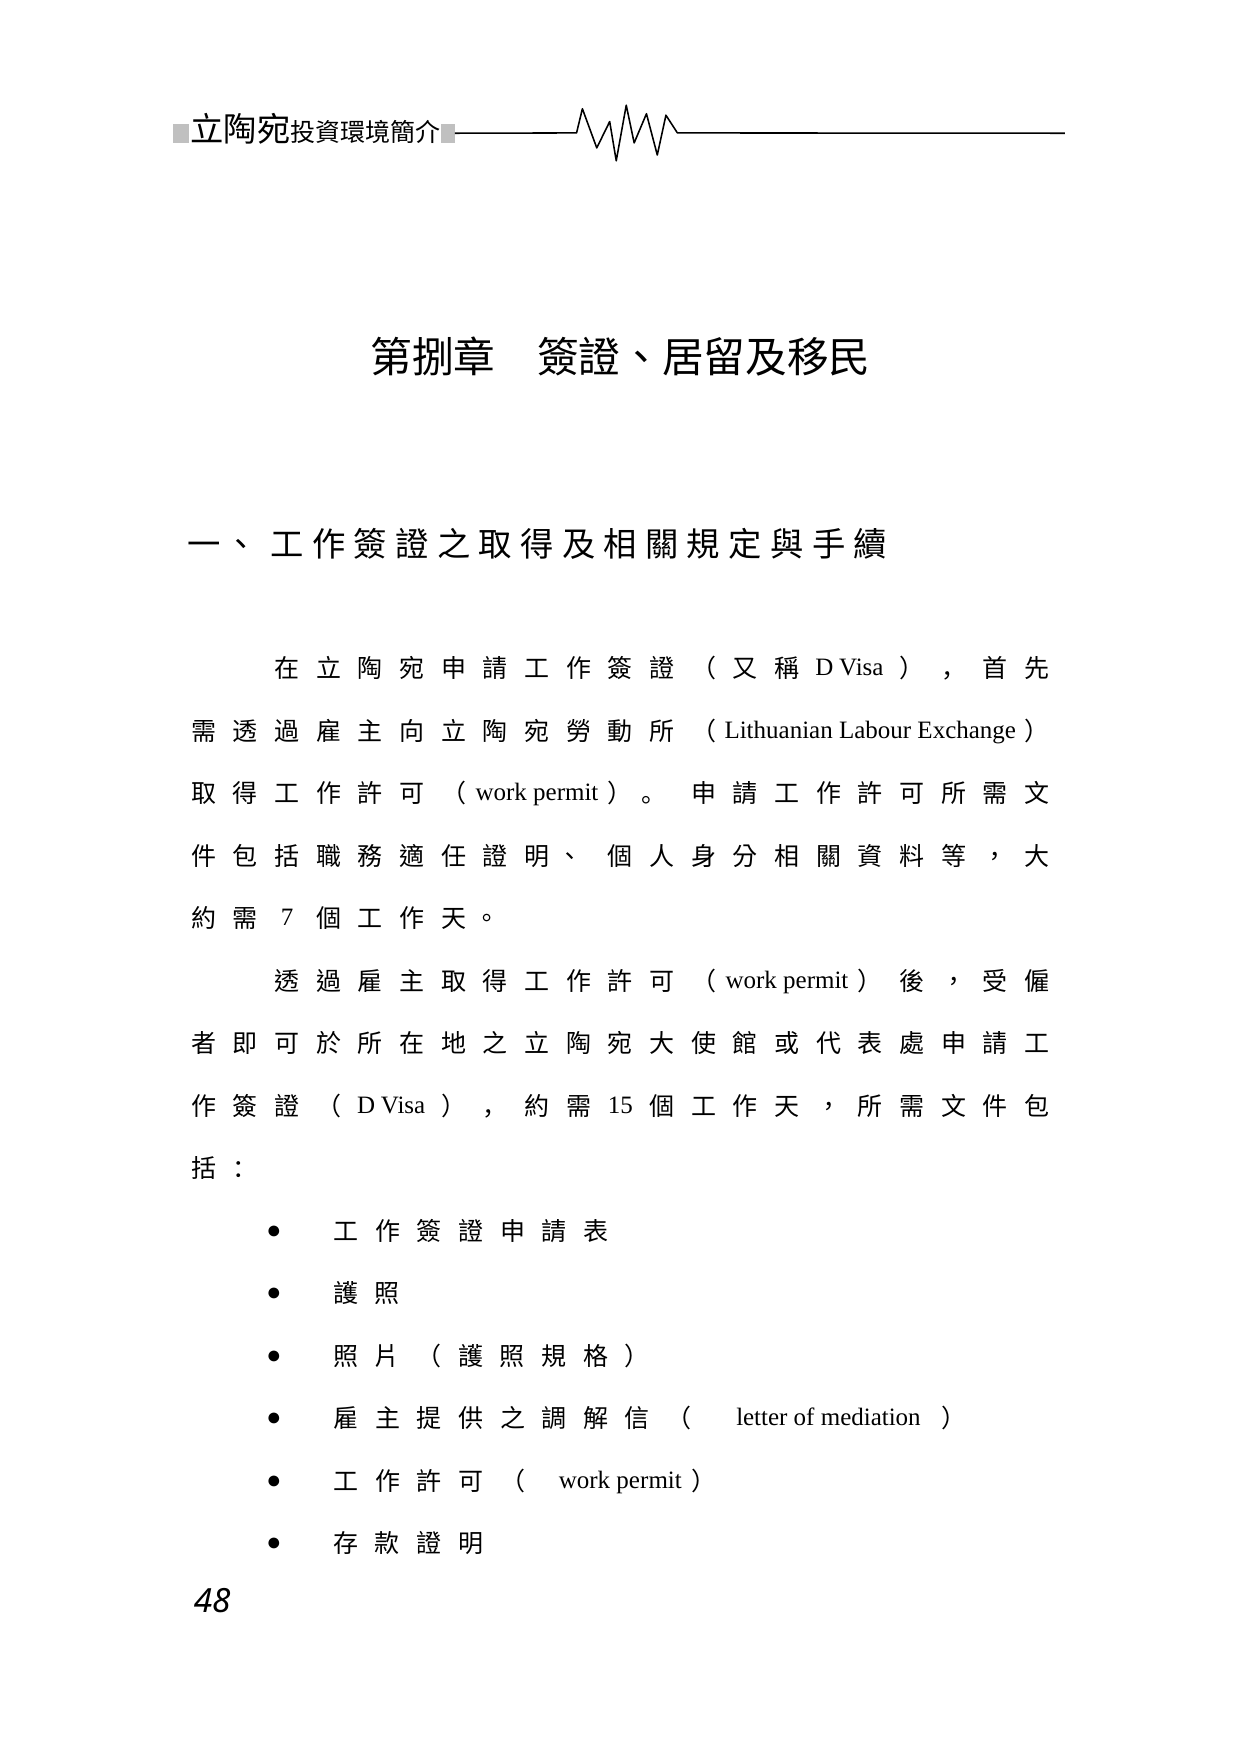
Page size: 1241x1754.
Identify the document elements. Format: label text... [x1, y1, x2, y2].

text ● 工作簽證申請表 [232, 1188, 1058, 1250]
text 一、工作簽證之取得及相關規定與手續 [183, 500, 1058, 563]
text 透過雇主取得工作許可（work permit）後，受僱者即可於所在地之立陶宛大使館或代表處申請工作簽證（D Visa），約需15個工作天，所需文件包括： [183, 938, 1058, 1188]
text 在立陶宛申請工作簽證（又稱D Visa），首先需透過雇主向立陶宛勞動所（Lithuanian Labour Exchange）取得工作許可（work permit）。申請工作許可所需文件包括職務適任證明、個人身分相關資料等，大約需7個工作天。 [183, 625, 1058, 938]
text ● 雇主提供之調解信（letter of mediation） [232, 1375, 1058, 1438]
text ● 工作許可（work permit） [232, 1438, 1058, 1500]
text ● 護照 [232, 1250, 1058, 1313]
text ● 照片（護照規格） [232, 1313, 1058, 1375]
text ● 存款證明 [232, 1500, 1058, 1563]
text 第捌章 簽證、居留及移民 [183, 313, 1058, 375]
